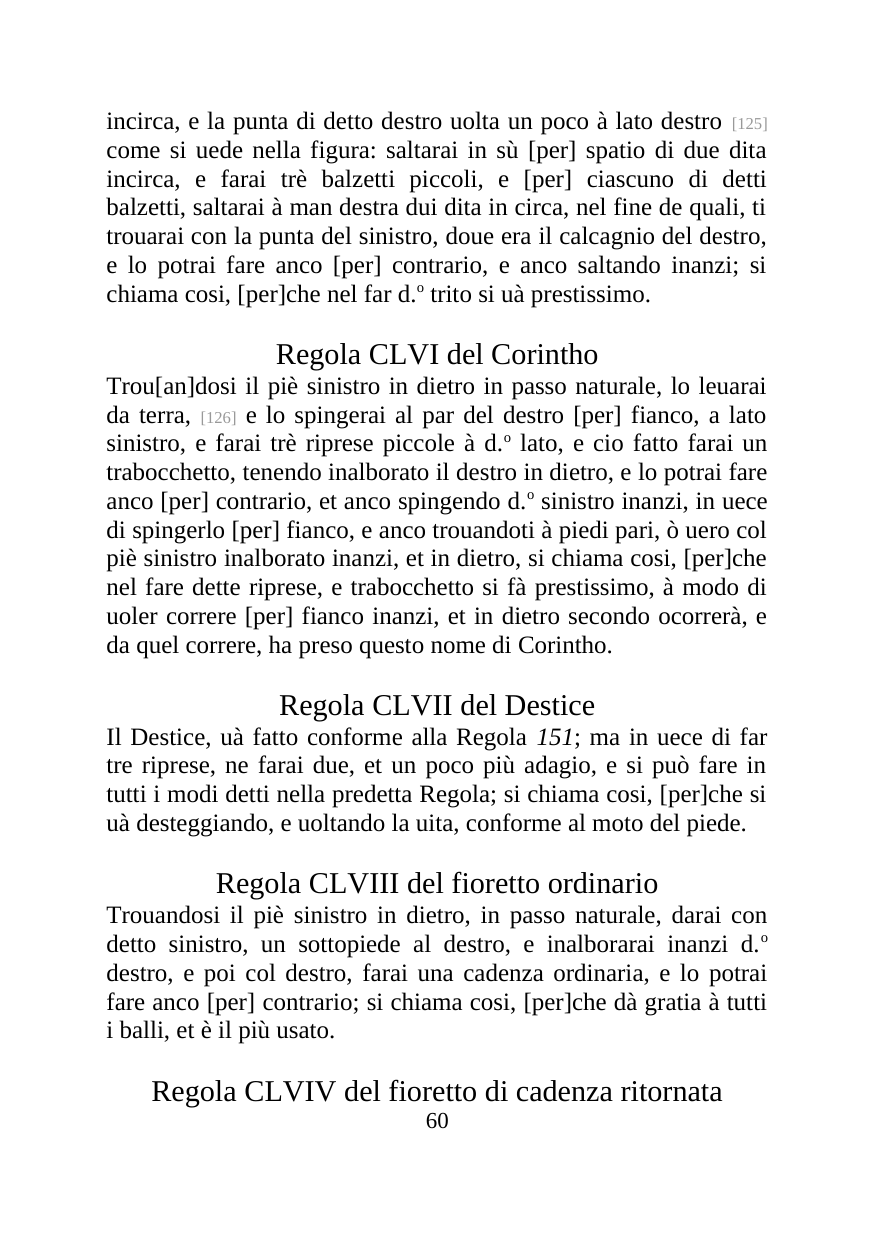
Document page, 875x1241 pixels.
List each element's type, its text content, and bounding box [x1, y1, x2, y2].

subtitle Regola CLVI del Corintho [106, 336, 768, 371]
subtitle Regola CLVIII del fioretto ordinario [106, 866, 768, 900]
text Trou[an]dosi il piè sinistro in dietro in passo naturale, lo leuarai da terra, [126] e lo spingerai al par del destro [per] fianco, a lato sinistro, e farai trè riprese piccole à d.o lato, e cio fatto farai un trabocchetto, tenendo inalborato il destro in dietro, e lo potrai fare anco [per] contrario, et anco spingendo d.o sinistro inanzi, in uece di spingerlo [per] fianco, e anco trouandoti à piedi pari, ò uero col piè sinistro inalborato inanzi, et in dietro, si chiama cosi, [per]che nel fare dette riprese, e trabocchetto si fà prestissimo, à modo di uoler correre [per] fianco inanzi, et in dietro secondo ocorrerà, e da quel correre, ha preso questo nome di Corintho. [106, 371, 768, 658]
subtitle Regola CLVIV del fioretto di cadenza ritornata [106, 1073, 768, 1107]
text incirca, e la punta di detto destro uolta un poco à lato destro [125] come si uede nella figura: saltarai in sù [per] spatio di due dita incirca, e farai trè balzetti piccoli, e [per] ciascuno di detti balzetti, saltarai à man destra dui dita in circa, nel fine de quali, ti trouarai con la punta del sinistro, doue era il calcagnio del destro, e lo potrai fare anco [per] contrario, e anco saltando inanzi; si chiama cosi, [per]che nel far d.o trito si uà prestissimo. [106, 106, 768, 307]
text Il Destice, uà fatto conforme alla Regola 151; ma in uece di far tre riprese, ne farai due, et un poco più adagio, e si può fare in tutti i modi detti nella predetta Regola; si chiama cosi, [per]che si uà desteggiando, e uoltando la uita, conforme al moto del piede. [106, 722, 768, 837]
text Trouandosi il piè sinistro in dietro, in passo naturale, darai con detto sinistro, un sottopiede al destro, e inalborarai inanzi d.o destro, e poi col destro, farai una cadenza ordinaria, e lo potrai fare anco [per] contrario; si chiama cosi, [per]che dà gratia à tutti i balli, et è il più usato. [106, 900, 768, 1044]
subtitle Regola CLVII del Destice [106, 687, 768, 722]
